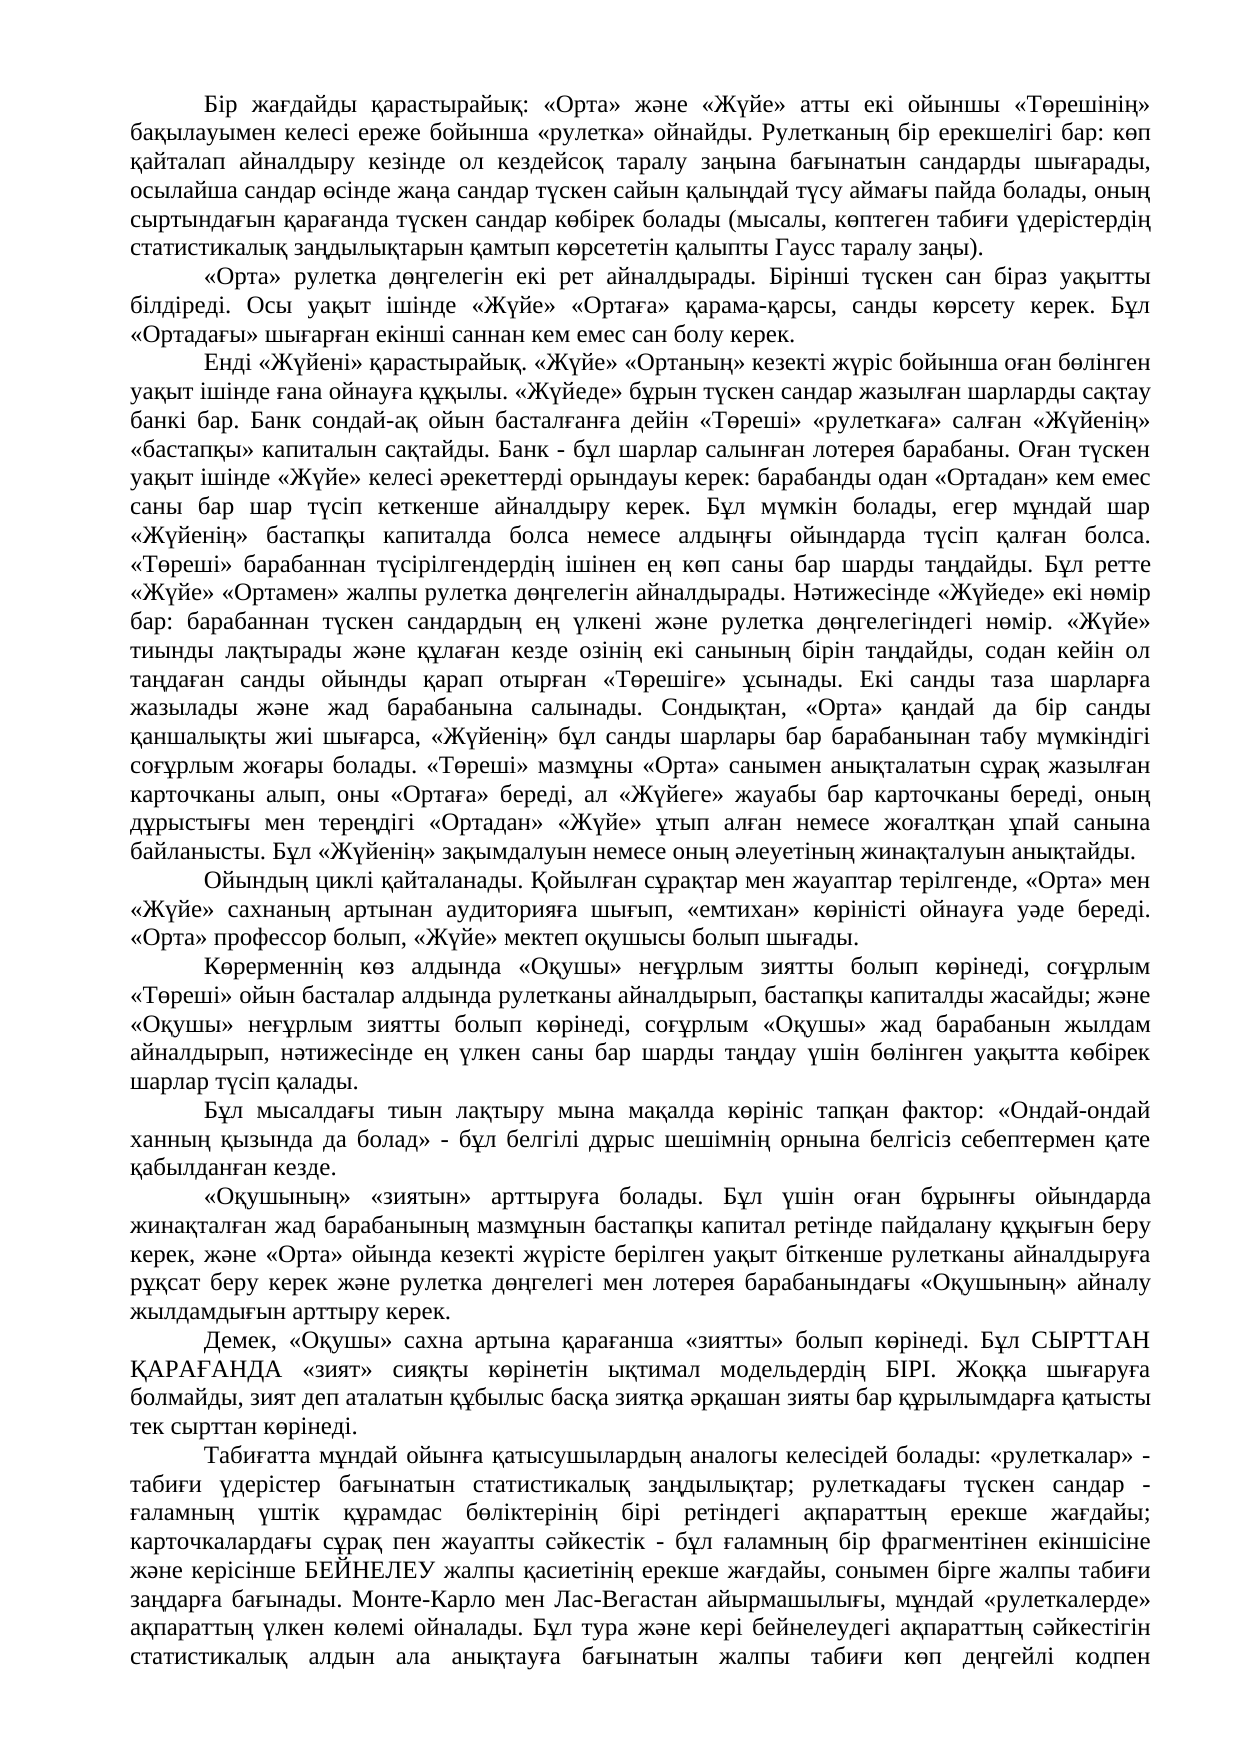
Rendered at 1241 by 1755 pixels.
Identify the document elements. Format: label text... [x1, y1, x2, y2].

text Бір жағдайды қарастырайық: «Орта» және «Жүйе» атты екі ойыншы «Төрешінің» бақылауымен келесі ереже бойынша «рулетка» ойнайды. Рулетканың бір ерекшелігі бар: көп қайталап айналдыру кезінде ол кездейсоқ таралу заңына бағынатын сандарды шығарады, осылайша сандар өсінде жаңа сандар түскен сайын қалыңдай түсу аймағы пайда болады, оның сыртындағын қарағанда түскен сандар көбірек болады (мысалы, көптеген табиғи үдерістердің статистикалық заңдылықтарын қамтып көрсететін қалыпты Гаусс таралу заңы). [130, 89, 1152, 261]
text Ойындың циклі қайталанады. Қойылған сұрақтар мен жауаптар терілгенде, «Орта» мен «Жүйе» сахнаның артынан аудиторияға шығып, «емтихан» көріністі ойнауға уәде береді. «Орта» профессор болып, «Жүйе» мектеп оқушысы болып шығады. [130, 865, 1152, 951]
text Бұл мысалдағы тиын лақтыру мына мақалда көрініс тапқан фактор: «Ондай-ондай ханның қызында да болад» - бұл белгілі дұрыс шешімнің орнына белгісіз себептермен қате қабылданған кезде. [130, 1095, 1152, 1181]
text Демек, «Оқушы» сахна артына қарағанша «зиятты» болып көрінеді. Бұл СЫРТТАН ҚАРАҒАНДА «зият» сияқты көрінетін ықтимал модельдердің БІРІ. Жоққа шығаруға болмайды, зият деп аталатын құбылыс басқа зиятқа әрқашан зияты бар құрылымдарға қатысты тек сырттан көрінеді. [130, 1325, 1152, 1440]
text «Оқушының» «зиятын» арттыруға болады. Бұл үшін оған бұрынғы ойындарда жинақталған жад барабанының мазмұнын бастапқы капитал ретінде пайдалану құқығын беру керек, және «Орта» ойында кезекті жүрісте берілген уақыт біткенше рулетканы айналдыруға рұқсат беру керек және рулетка дөңгелегі мен лотерея барабанындағы «Оқушының» айналу жылдамдығын арттыру керек. [130, 1181, 1152, 1325]
text «Орта» рулетка дөңгелегін екі рет айналдырады. Бірінші түскен сан біраз уақытты білдіреді. Осы уақыт ішінде «Жүйе» «Ортаға» қарама-қарсы, санды көрсету керек. Бұл «Ортадағы» шығарған екінші саннан кем емес сан болу керек. [130, 261, 1152, 347]
text Табиғатта мұндай ойынға қатысушылардың аналогы келесідей болады: «рулеткалар» - табиғи үдерістер бағынатын статистикалық заңдылықтар; рулеткадағы түскен сандар - ғаламның үштік құрамдас бөліктерінің бірі ретіндегі ақпараттың ерекше жағдайы; карточкалардағы сұрақ пен жауапты сәйкестік - бұл ғаламның бір фрагментінен екіншісіне және керісінше БЕЙНЕЛЕУ жалпы қасиетінің ерекше жағдайы, сонымен бірге жалпы табиғи заңдарға бағынады. Монте-Карло мен Лас-Вегастан айырмашылығы, мұндай «рулеткалерде» ақпараттың үлкен көлемі ойналады. Бұл тура және кері бейнелеудегі ақпараттың сәйкестігін статистикалық алдын ала анықтауға бағынатын жалпы табиғи көп деңгейлі кодпен [130, 1440, 1152, 1670]
text Көрерменнің көз алдында «Оқушы» неғұрлым зиятты болып көрінеді, соғұрлым «Төреші» ойын басталар алдында рулетканы айналдырып, бастапқы капиталды жасайды; және «Оқушы» неғұрлым зиятты болып көрінеді, соғұрлым «Оқушы» жад барабанын жылдам айналдырып, нәтижесінде ең үлкен саны бар шарды таңдау үшін бөлінген уақытта көбірек шарлар түсіп қалады. [130, 951, 1152, 1095]
text Енді «Жүйені» қарастырайық. «Жүйе» «Ортаның» кезекті жүріс бойынша оған бөлінген уақыт ішінде ғана ойнауға құқылы. «Жүйеде» бұрын түскен сандар жазылған шарларды сақтау банкі бар. Банк сондай-ақ ойын басталғанға дейін «Төреші» «рулеткаға» салған «Жүйенің» «бастапқы» капиталын сақтайды. Банк - бұл шарлар салынған лотерея барабаны. Оған түскен уақыт ішінде «Жүйе» келесі әрекеттерді орындауы керек: барабанды одан «Ортадан» кем емес саны бар шар түсіп кеткенше айналдыру керек. Бұл мүмкін болады, егер мұндай шар «Жүйенің» бастапқы капиталда болса немесе алдыңғы ойындарда түсіп қалған болса. «Төреші» барабаннан түсірілгендердің ішінен ең көп саны бар шарды таңдайды. Бұл ретте «Жүйе» «Ортамен» жалпы рулетка дөңгелегін айналдырады. Нәтижесінде «Жүйеде» екі нөмір бар: барабаннан түскен сандардың ең үлкені және рулетка дөңгелегіндегі нөмір. «Жүйе» тиынды лақтырады және құлаған кезде озінің екі санының бірін таңдайды, содан кейін ол таңдаған санды ойынды қарап отырған «Төрешіге» ұсынады. Екі санды таза шарларға жазылады және жад барабанына салынады. Сондықтан, «Орта» қандай да бір санды қаншалықты жиі шығарса, «Жүйенің» бұл санды шарлары бар барабанынан табу мүмкіндігі соғұрлым жоғары болады. «Төреші» мазмұны «Орта» санымен анықталатын сұрақ жазылған карточканы алып, оны «Ортаға» береді, ал «Жүйеге» жауабы бар карточканы береді, оның дұрыстығы мен тереңдігі «Ортадан» «Жүйе» ұтып алған немесе жоғалтқан ұпай санына байланысты. Бұл «Жүйенің» зақымдалуын немесе оның әлеуетіның жинақталуын анықтайды. [130, 347, 1152, 865]
